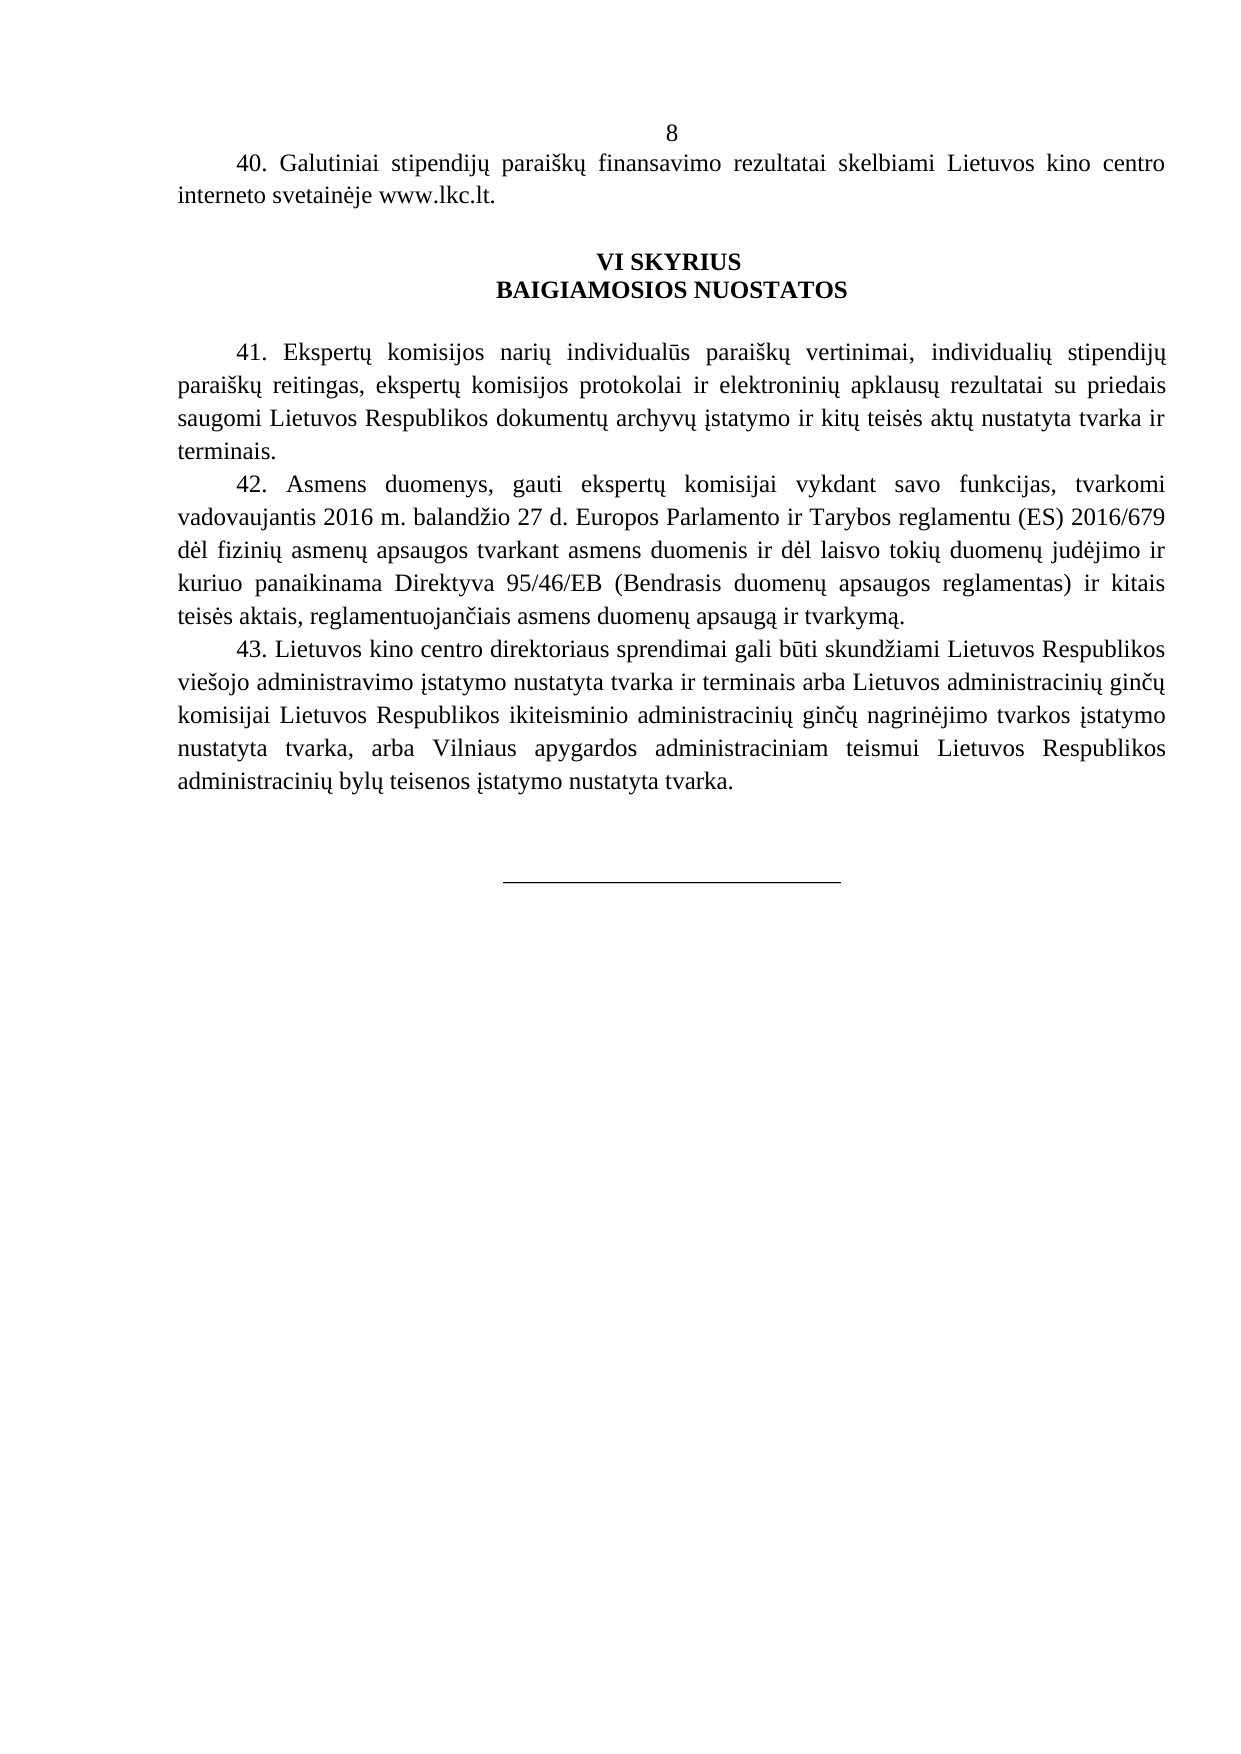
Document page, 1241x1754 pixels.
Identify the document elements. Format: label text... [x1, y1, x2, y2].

text 41. Ekspertų komisijos narių individualūs paraiškų vertinimai, individualių stipendijų paraiškų reitingas, ekspertų komisijos protokolai ir elektroninių apklausų rezultatai su priedais saugomi Lietuvos Respublikos dokumentų archyvų įstatymo ir kitų teisės aktų nustatyta tvarka ir terminais. [177, 337, 1166, 465]
text 40. Galutiniai stipendijų paraiškų finansavimo rezultatai skelbiami Lietuvos kino centro interneto svetainėje www.lkc.lt. [177, 148, 1166, 209]
text ___________________________ [177, 857, 1166, 886]
text VI SKYRIUS [177, 247, 1166, 275]
text BAIGIAMOSIOS NUOSTATOS [177, 275, 1166, 304]
text 42. Asmens duomenys, gauti ekspertų komisijai vykdant savo funkcijas, tvarkomi vadovaujantis 2016 m. balandžio 27 d. Europos Parlamento ir Tarybos reglamentu (ES) 2016/679 dėl fizinių asmenų apsaugos tvarkant asmens duomenis ir dėl laisvo tokių duomenų judėjimo ir kuriuo panaikinama Direktyva 95/46/EB (Bendrasis duomenų apsaugos reglamentas) ir kitais teisės aktais, reglamentuojančiais asmens duomenų apsaugą ir tvarkymą. [177, 469, 1166, 630]
text 43. Lietuvos kino centro direktoriaus sprendimai gali būti skundžiami Lietuvos Respublikos viešojo administravimo įstatymo nustatyta tvarka ir terminais arba Lietuvos administracinių ginčų komisijai Lietuvos Respublikos ikiteisminio administracinių ginčų nagrinėjimo tvarkos įstatymo nustatyta tvarka, arba Vilniaus apygardos administraciniam teismui Lietuvos Respublikos administracinių bylų teisenos įstatymo nustatyta tvarka. [177, 634, 1166, 795]
